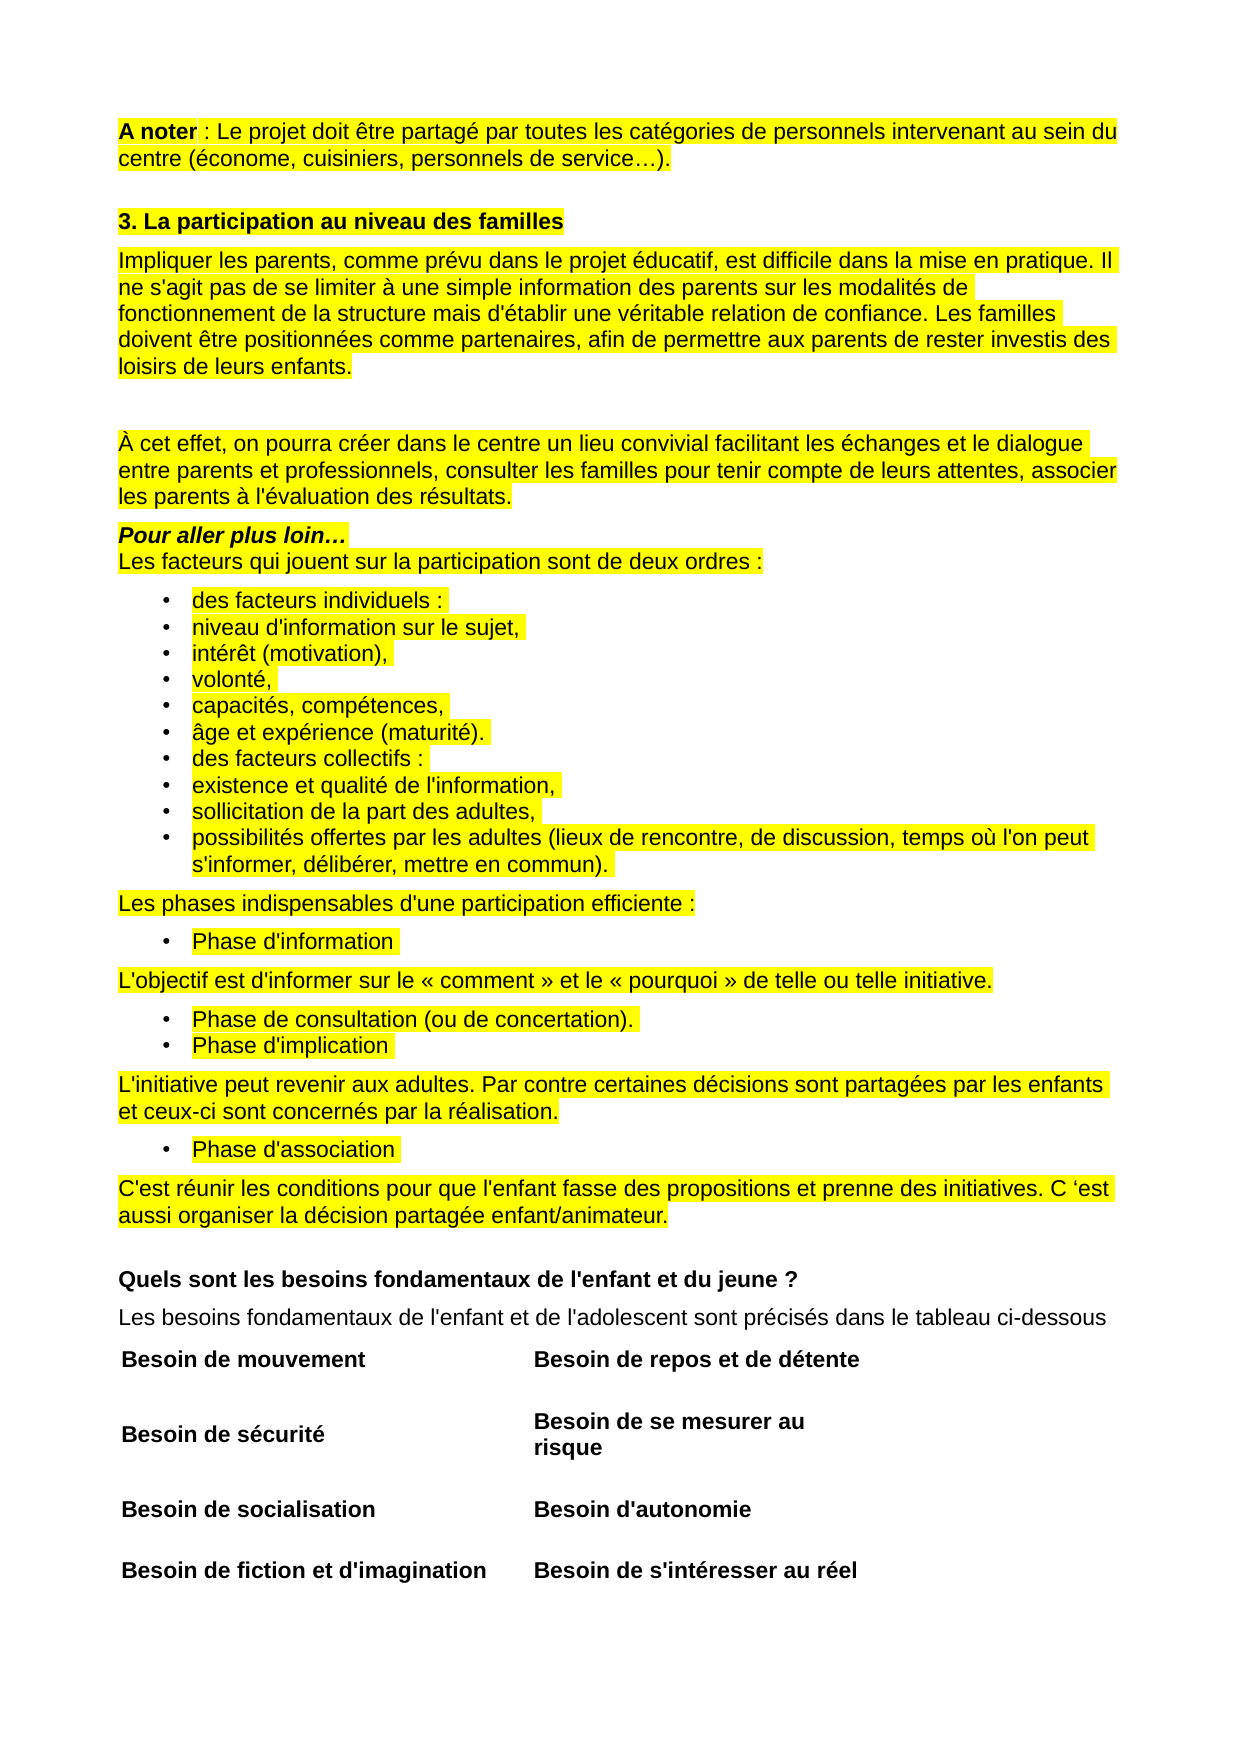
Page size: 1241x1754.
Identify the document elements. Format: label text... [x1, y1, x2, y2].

subtitle Quels sont les besoins fondamentaux de l'enfant et du jeune ? [118, 1266, 1122, 1292]
text A noter : Le projet doit être partagé par toutes les catégories de personnels intervenant au sein du centre (économe, cuisiniers, personnels de service…). [118, 118, 1122, 171]
list Phase de consultation (ou de concertation). [162, 1006, 1122, 1032]
list âge et expérience (maturité). [162, 719, 1122, 745]
list intérêt (motivation), [162, 640, 1122, 666]
text L'initiative peut revenir aux adultes. Par contre certaines décisions sont partagées par les enfants et ceux-ci sont concernés par la réalisation. [118, 1071, 1122, 1124]
list existence et qualité de l'information, [162, 772, 1122, 798]
text Les phases indispensables d'une participation efficiente : [118, 889, 1122, 916]
list des facteurs collectifs : [162, 745, 1122, 772]
text Pour aller plus loin… Les facteurs qui jouent sur la participation sont de deux ordres : [118, 522, 1122, 574]
table_cell Besoin de socialisation [118, 1493, 531, 1554]
table_cell Besoin d'autonomie [531, 1493, 875, 1554]
list niveau d'information sur le sujet, [162, 613, 1122, 640]
list Phase d'information [162, 928, 1122, 955]
table_header Besoin de repos et de détente [531, 1343, 875, 1405]
list possibilités offertes par les adultes (lieux de rencontre, de discussion, temps où l'on peut s'informer, délibérer, mettre en commun). [162, 824, 1122, 877]
list Phase d'association [162, 1136, 1122, 1163]
table_cell Besoin de sécurité [118, 1405, 531, 1493]
table_cell Besoin de s'intéresser au réel [531, 1555, 875, 1616]
text À cet effet, on pourra créer dans le centre un lieu convivial facilitant les échanges et le dialogue entre parents et professionnels, consulter les familles pour tenir compte de leurs attentes, associer les parents à l'évaluation des résultats. [118, 430, 1122, 509]
list volonté, [162, 666, 1122, 692]
text C'est réunir les conditions pour que l'enfant fasse des propositions et prenne des initiatives. C ‘est aussi organiser la décision partagée enfant/animateur. [118, 1175, 1122, 1228]
table_cell Besoin de fiction et d'imagination [118, 1555, 531, 1616]
text Impliquer les parents, comme prévu dans le projet éducatif, est difficile dans la mise en pratique. Il ne s'agit pas de se limiter à une simple information des parents sur les modalités de fonctionnement de la structure mais d'établir une véritable relation de confiance. Les familles doivent être positionnées comme partenaires, afin de permettre aux parents de rester investis des loisirs de leurs enfants. [118, 247, 1122, 379]
subtitle 3. La participation au niveau des familles [118, 208, 1122, 235]
list des facteurs individuels : [162, 587, 1122, 613]
table_header Besoin de mouvement [118, 1343, 531, 1405]
list Phase d'implication [162, 1032, 1122, 1059]
table_cell Besoin de se mesurer au risque [531, 1405, 875, 1493]
text L'objectif est d'informer sur le « comment » et le « pourquoi » de telle ou telle initiative. [118, 967, 1122, 993]
list capacités, compétences, [162, 692, 1122, 719]
text Les besoins fondamentaux de l'enfant et de l'adolescent sont précisés dans le tableau ci-dessous [118, 1304, 1122, 1331]
list sollicitation de la part des adultes, [162, 798, 1122, 824]
